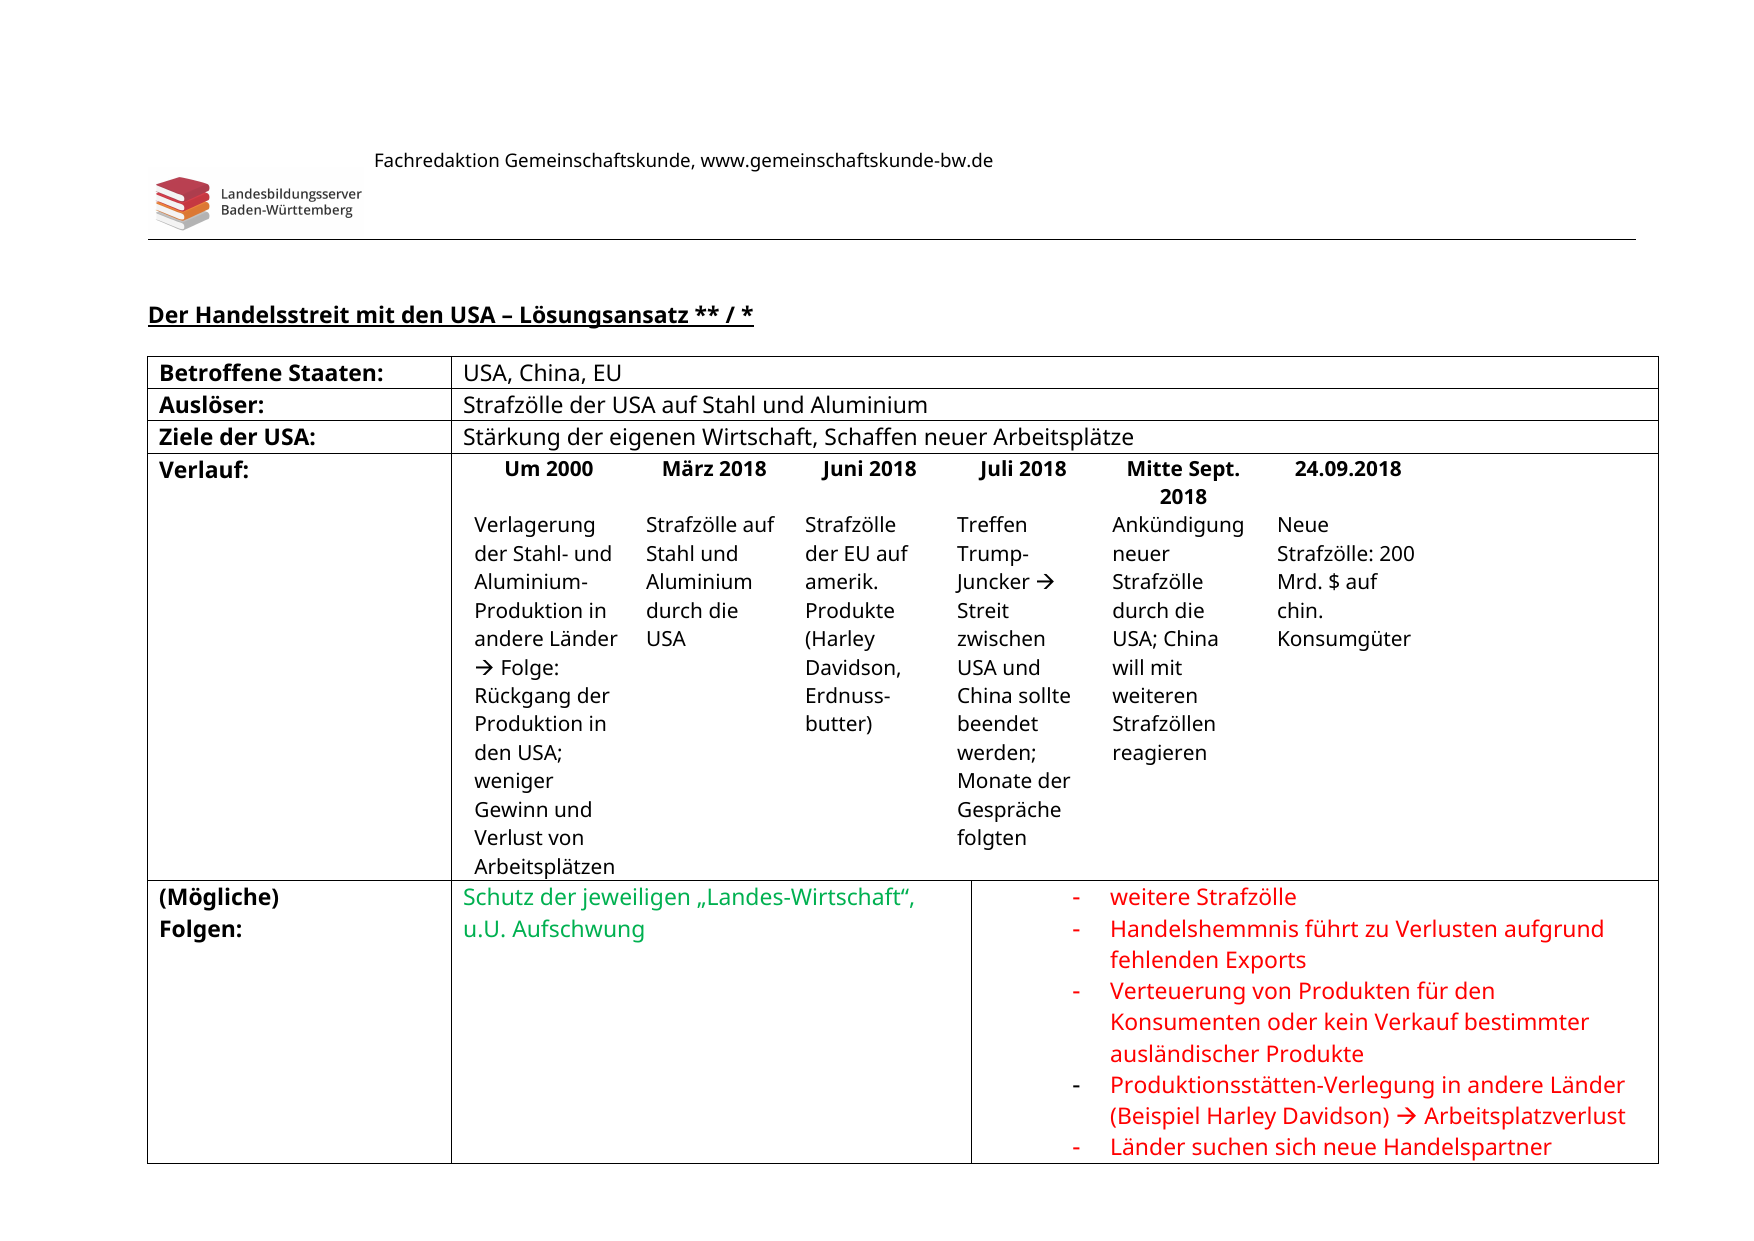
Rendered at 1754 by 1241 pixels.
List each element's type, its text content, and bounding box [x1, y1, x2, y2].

table_cell [452, 454, 463, 880]
table_cell weitere Strafzölle Handelshemmnis führt zu Verlusten aufgrund fehlenden Exports Verteuerung von Produkten für den Konsumenten oder kein Verkauf bestimmter ausländischer Produkte Produktionsstätten-Verlegung in andere Länder (Beispiel Harley Davidson)  Arbeitsplatzverlust Länder suchen sich neue Handelspartner Verkauf von Stahl und Aluminium in die USA geht zurück, die Firmen haben Probleme, das Metall zu verkaufen  Folge könnte ein Wirtschaftsabschwung sein [972, 881, 1658, 1163]
table_cell Strafzölle der USA auf Stahl und Aluminium [452, 389, 1658, 420]
table_header USA, China, EU [452, 357, 1658, 388]
table_header März 2018 [635, 454, 794, 511]
table_header Mitte Sept. 2018 [1101, 454, 1266, 511]
table_cell Treffen Trump- Juncker  Streit zwischen USA und China sollte beendet werden; Monate der Gespräche folgten [946, 511, 1101, 880]
table_cell Stärkung der eigenen Wirtschaft, Schaffen neuer Arbeitsplätze [452, 421, 1658, 453]
table_header 24.09.2018 [1266, 454, 1431, 511]
table_cell Strafzölle der EU auf amerik. Produkte (Harley Davidson, Erdnuss-butter) [794, 511, 946, 880]
table_header Juli 2018 [946, 454, 1101, 511]
table_cell Verlagerung der Stahl- und Aluminium-Produktion in andere Länder  Folge: Rückgang der Produktion in den USA; weniger Gewinn und Verlust von Arbeitsplätzen [463, 511, 634, 880]
table_header Um 2000 [463, 454, 634, 511]
table_cell Strafzölle auf Stahl und Aluminium durch die USA [635, 511, 794, 880]
table_cell Ziele der USA: [148, 421, 451, 453]
table_header Juni 2018 [794, 454, 946, 511]
text Der Handelsstreit mit den USA – Lösungsansatz ** / * [148, 299, 1636, 330]
table_cell Ankündigung neuer Strafzölle durch die USA; China will mit weiteren Strafzöllen reagieren [1101, 511, 1266, 880]
table_cell [1431, 454, 1658, 880]
table_cell Schutz der jeweiligen „Landes-Wirtschaft“, u.U. Aufschwung [452, 881, 971, 1163]
table_cell Verlauf: [148, 454, 451, 880]
table_cell Auslöser: [148, 389, 451, 420]
table_cell Neue Strafzölle: 200 Mrd. $ auf chin. Konsumgüter [1266, 511, 1431, 880]
table_header Betroffene Staaten: [148, 357, 451, 388]
table_cell (Mögliche) Folgen: [148, 881, 451, 1163]
